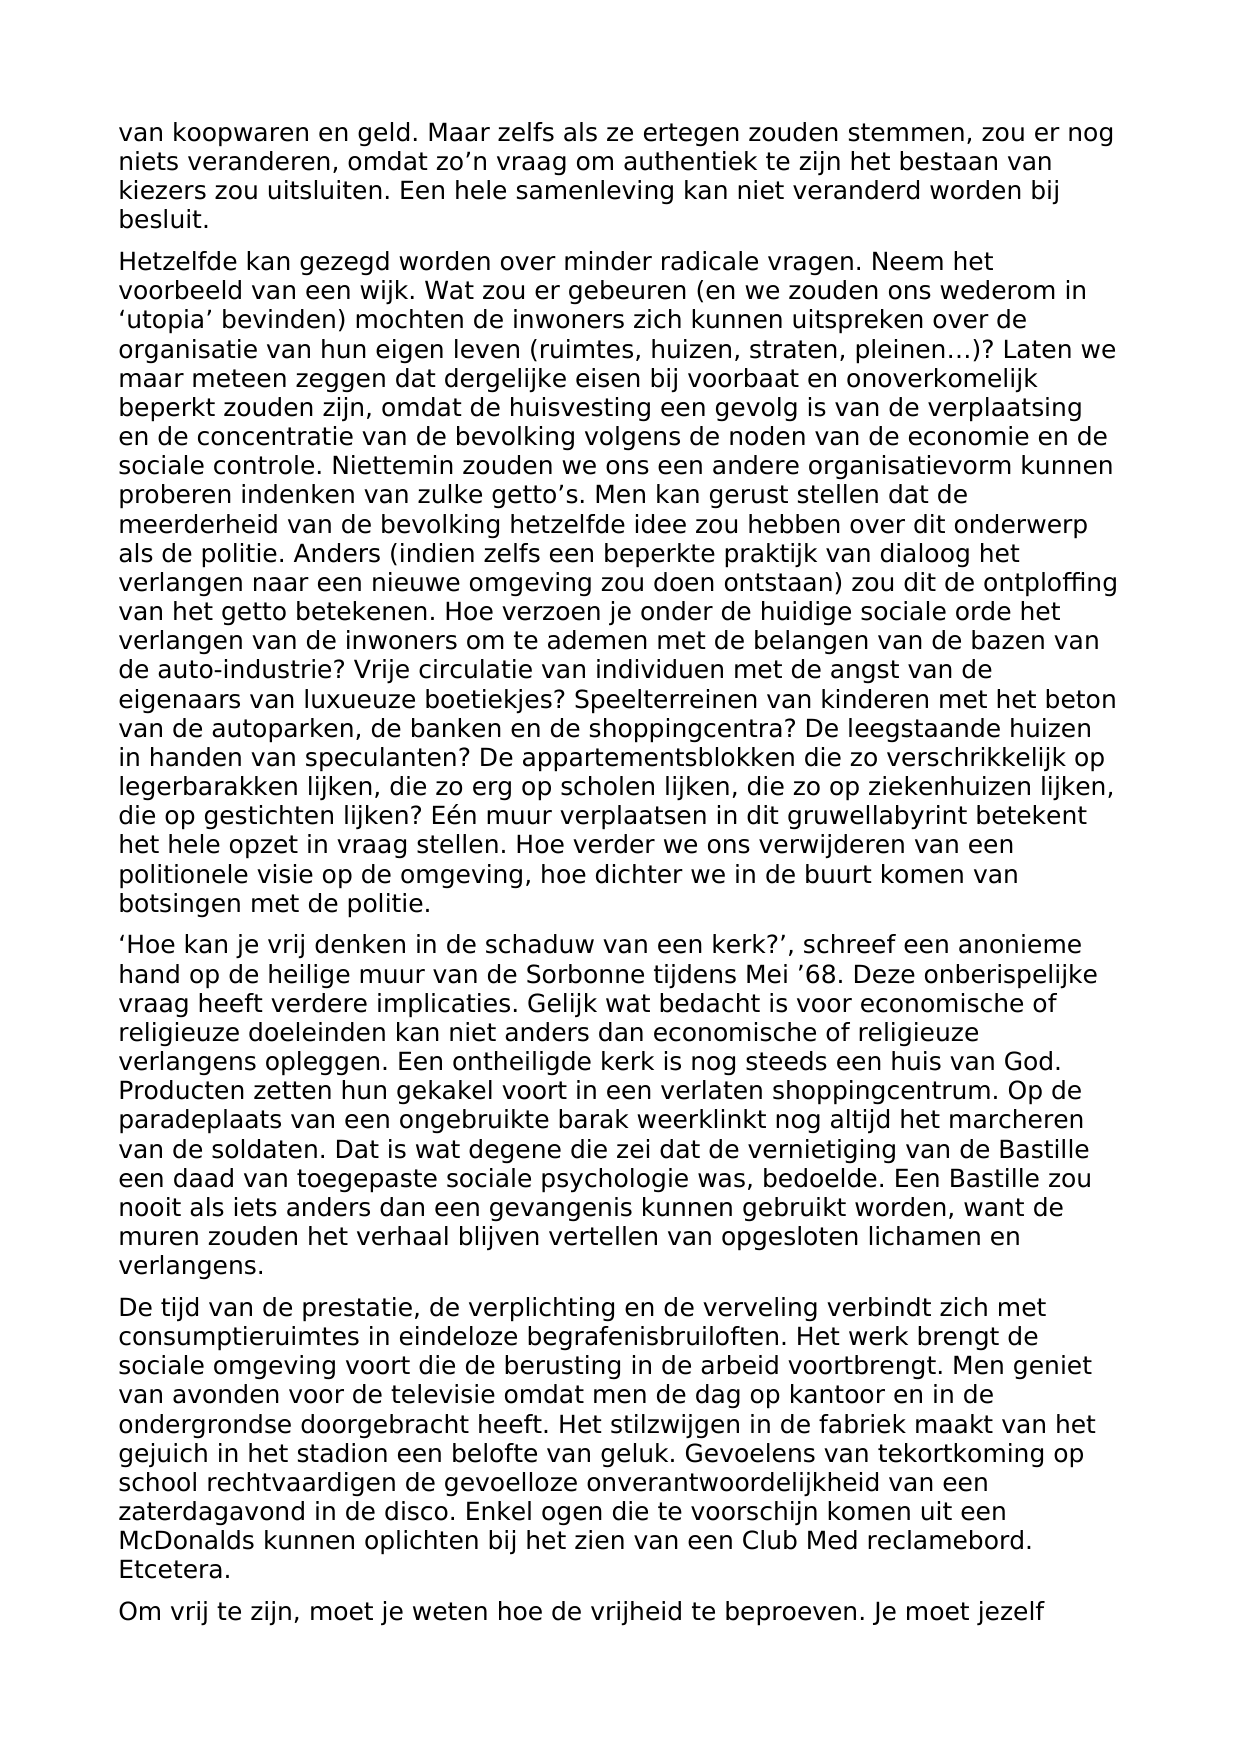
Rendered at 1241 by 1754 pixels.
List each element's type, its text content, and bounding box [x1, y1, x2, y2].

text ‘Hoe kan je vrij denken in de schaduw van een kerk?’, schreef een anonieme hand op de heilige muur van de Sorbonne tijdens Mei ’68. Deze onberispelijke vraag heeft verdere implicaties. Gelijk wat bedacht is voor economische of religieuze doeleinden kan niet anders dan economische of religieuze verlangens opleggen. Een ontheiligde kerk is nog steeds een huis van God. Producten zetten hun gekakel voort in een verlaten shoppingcentrum. Op de paradeplaats van een ongebruikte barak weerklinkt nog altijd het marcheren van de soldaten. Dat is wat degene die zei dat de vernietiging van de Bastille een daad van toegepaste sociale psychologie was, bedoelde. Een Bastille zou nooit als iets anders dan een gevangenis kunnen gebruikt worden, want de muren zouden het verhaal blijven vertellen van opgesloten lichamen en verlangens. [118, 931, 1122, 1281]
text van koopwaren en geld. Maar zelfs als ze ertegen zouden stemmen, zou er nog niets veranderen, omdat zo’n vraag om authentiek te zijn het bestaan van kiezers zou uitsluiten. Een hele samenleving kan niet veranderd worden bij besluit. [118, 118, 1122, 235]
text Hetzelfde kan gezegd worden over minder radicale vragen. Neem het voorbeeld van een wijk. Wat zou er gebeuren (en we zouden ons wederom in ‘utopia’ bevinden) mochten de inwoners zich kunnen uitspreken over de organisatie van hun eigen leven (ruimtes, huizen, straten, pleinen…)? Laten we maar meteen zeggen dat dergelijke eisen bij voorbaat en onoverkomelijk beperkt zouden zijn, omdat de huisvesting een gevolg is van de verplaatsing en de concentratie van de bevolking volgens de noden van de economie en de sociale controle. Niettemin zouden we ons een andere organisatievorm kunnen proberen indenken van zulke getto’s. Men kan gerust stellen dat de meerderheid van de bevolking hetzelfde idee zou hebben over dit onderwerp als de politie. Anders (indien zelfs een beperkte praktijk van dialoog het verlangen naar een nieuwe omgeving zou doen ontstaan) zou dit de ontploffing van het getto betekenen. Hoe verzoen je onder de huidige sociale orde het verlangen van de inwoners om te ademen met de belangen van de bazen van de auto-industrie? Vrije circulatie van individuen met de angst van de eigenaars van luxueuze boetiekjes? Speelterreinen van kinderen met het beton van de autoparken, de banken en de shoppingcentra? De leegstaande huizen in handen van speculanten? De appartementsblokken die zo verschrikkelijk op legerbarakken lijken, die zo erg op scholen lijken, die zo op ziekenhuizen lijken, die op gestichten lijken? Eén muur verplaatsen in dit gruwellabyrint betekent het hele opzet in vraag stellen. Hoe verder we ons verwijderen van een politionele visie op de omgeving, hoe dichter we in de buurt komen van botsingen met de politie. [118, 247, 1122, 918]
text De tijd van de prestatie, de verplichting en de verveling verbindt zich met consumptieruimtes in eindeloze begrafenisbruiloften. Het werk brengt de sociale omgeving voort die de berusting in de arbeid voortbrengt. Men geniet van avonden voor de televisie omdat men de dag op kantoor en in de ondergrondse doorgebracht heeft. Het stilzwijgen in de fabriek maakt van het gejuich in het stadion een belofte van geluk. Gevoelens van tekortkoming op school rechtvaardigen de gevoelloze onverantwoordelijkheid van een zaterdagavond in de disco. Enkel ogen die te voorschijn komen uit een McDonalds kunnen oplichten bij het zien van een Club Med reclamebord. Etcetera. [118, 1293, 1122, 1585]
text Om vrij te zijn, moet je weten hoe de vrijheid te beproeven. Je moet jezelf [118, 1597, 1122, 1626]
